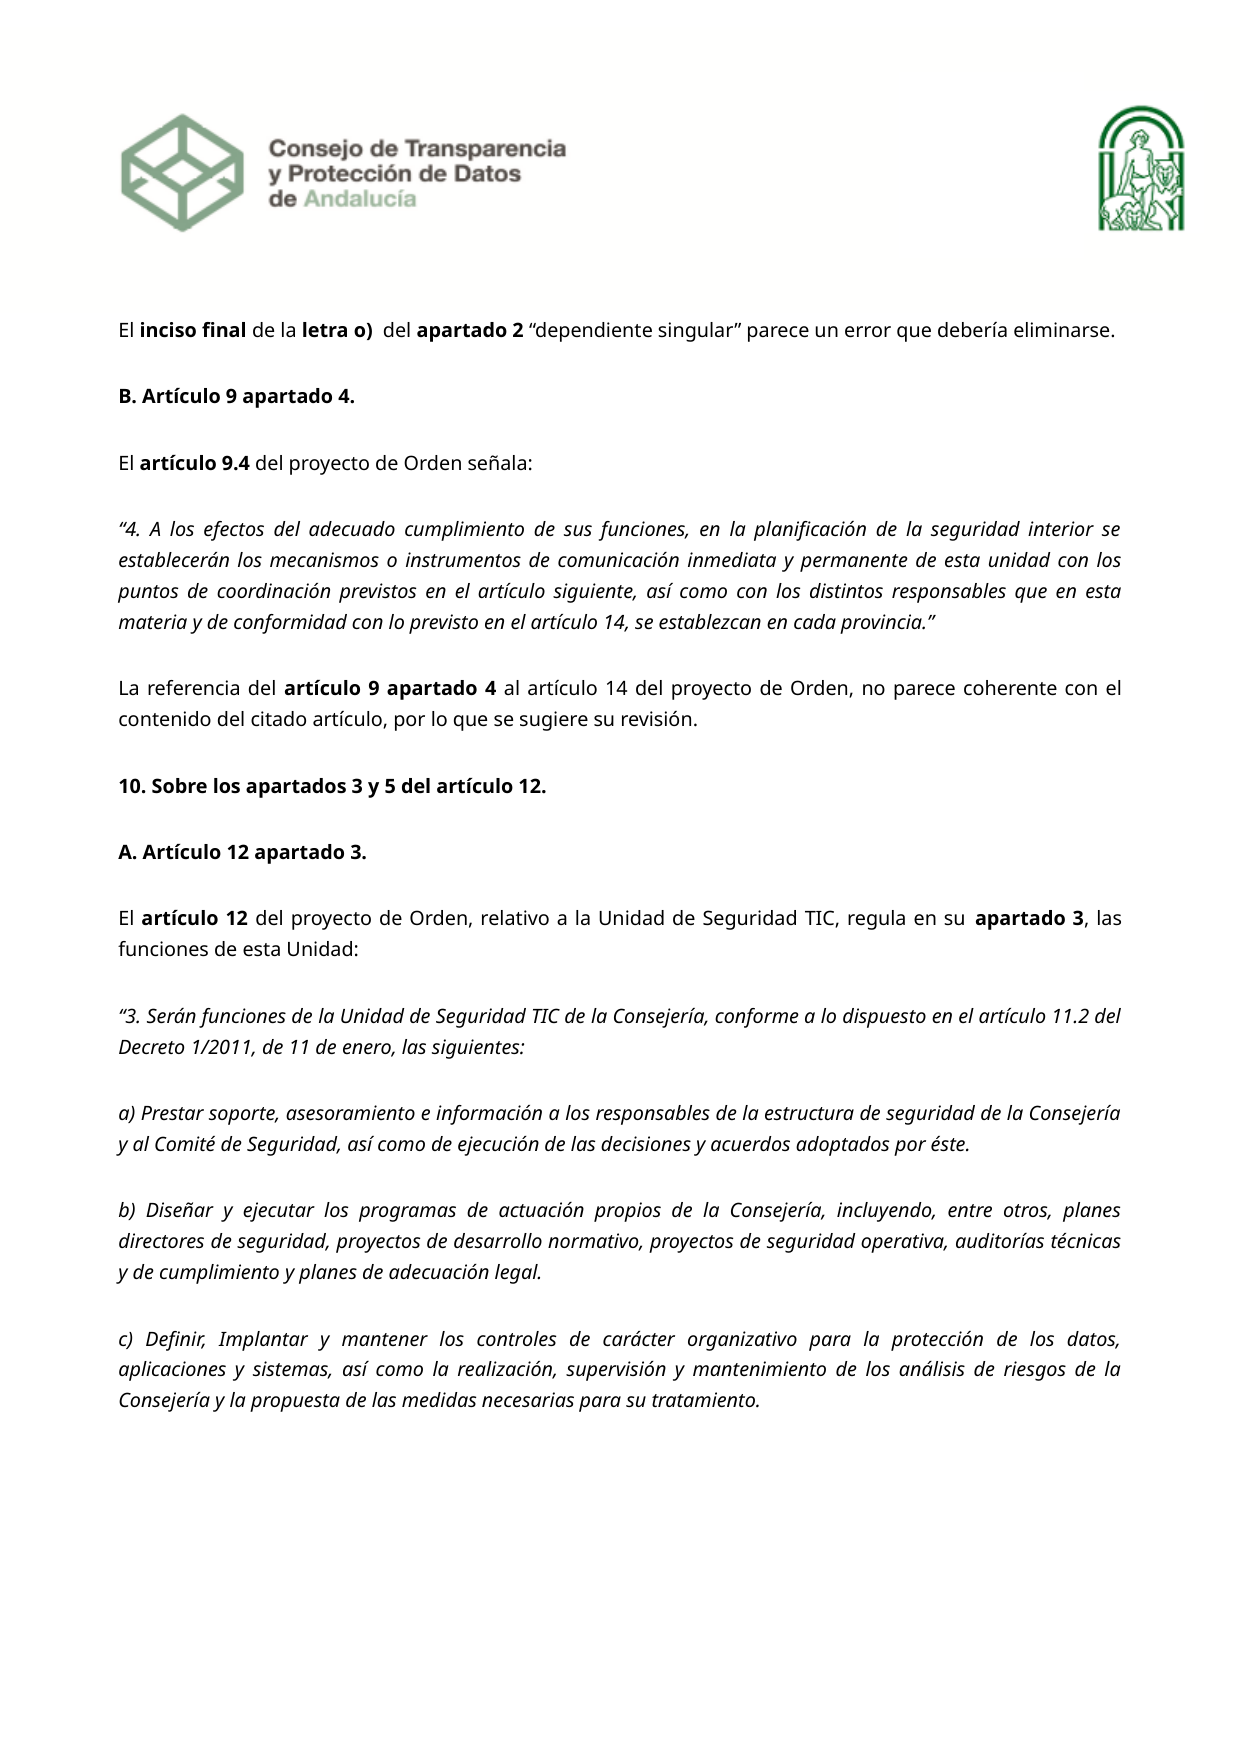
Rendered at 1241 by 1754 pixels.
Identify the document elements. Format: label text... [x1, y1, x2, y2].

list El artículo 9.4 del proyecto de Orden señala: [118, 449, 1122, 476]
list B. Artículo 9 apartado 4. [118, 383, 1122, 410]
text b) Diseñar y ejecutar los programas de actuación propios de la Consejería, incluyendo, entre otros, planes directores de seguridad, proyectos de desarrollo normativo, proyectos de seguridad operativa, auditorías técnicas y de cumplimiento y planes de adecuación legal. [118, 1197, 1122, 1285]
list El inciso final de la letra o) del apartado 2 “dependiente singular” parece un error que debería eliminarse. [118, 313, 1122, 343]
list 10. Sobre los apartados 3 y 5 del artículo 12. [118, 772, 1122, 799]
text El artículo 12 del proyecto de Orden, relativo a la Unidad de Seguridad TIC, regula en su apartado 3, las funciones de esta Unidad: [118, 905, 1122, 963]
list La referencia del artículo 9 apartado 4 al artículo 14 del proyecto de Orden, no parece coherente con el contenido del citado artículo, por lo que se sugiere su revisión. [118, 675, 1122, 733]
list “4. A los efectos del adecuado cumplimiento de sus funciones, en la planificación de la seguridad interior se establecerán los mecanismos o instrumentos de comunicación inmediata y permanente de esta unidad con los puntos de coordinación previstos en el artículo siguiente, así como con los distintos responsables que en esta materia y de conformidad con lo previsto en el artículo 14, se establezcan en cada provincia.” [118, 516, 1122, 635]
text a) Prestar soporte, asesoramiento e información a los responsables de la estructura de seguridad de la Consejería y al Comité de Seguridad, así como de ejecución de las decisiones y acuerdos adoptados por éste. [118, 1099, 1122, 1157]
list A. Artículo 12 apartado 3. [118, 838, 1122, 865]
text “3. Serán funciones de la Unidad de Seguridad TIC de la Consejería, conforme a lo dispuesto en el artículo 11.2 del Decreto 1/2011, de 11 de enero, las siguientes: [118, 1002, 1122, 1060]
text c) Definir, Implantar y mantener los controles de carácter organizativo para la protección de los datos, aplicaciones y sistemas, así como la realización, supervisión y mantenimiento de los análisis de riesgos de la Consejería y la propuesta de las medidas necesarias para su tratamiento. [118, 1325, 1122, 1414]
